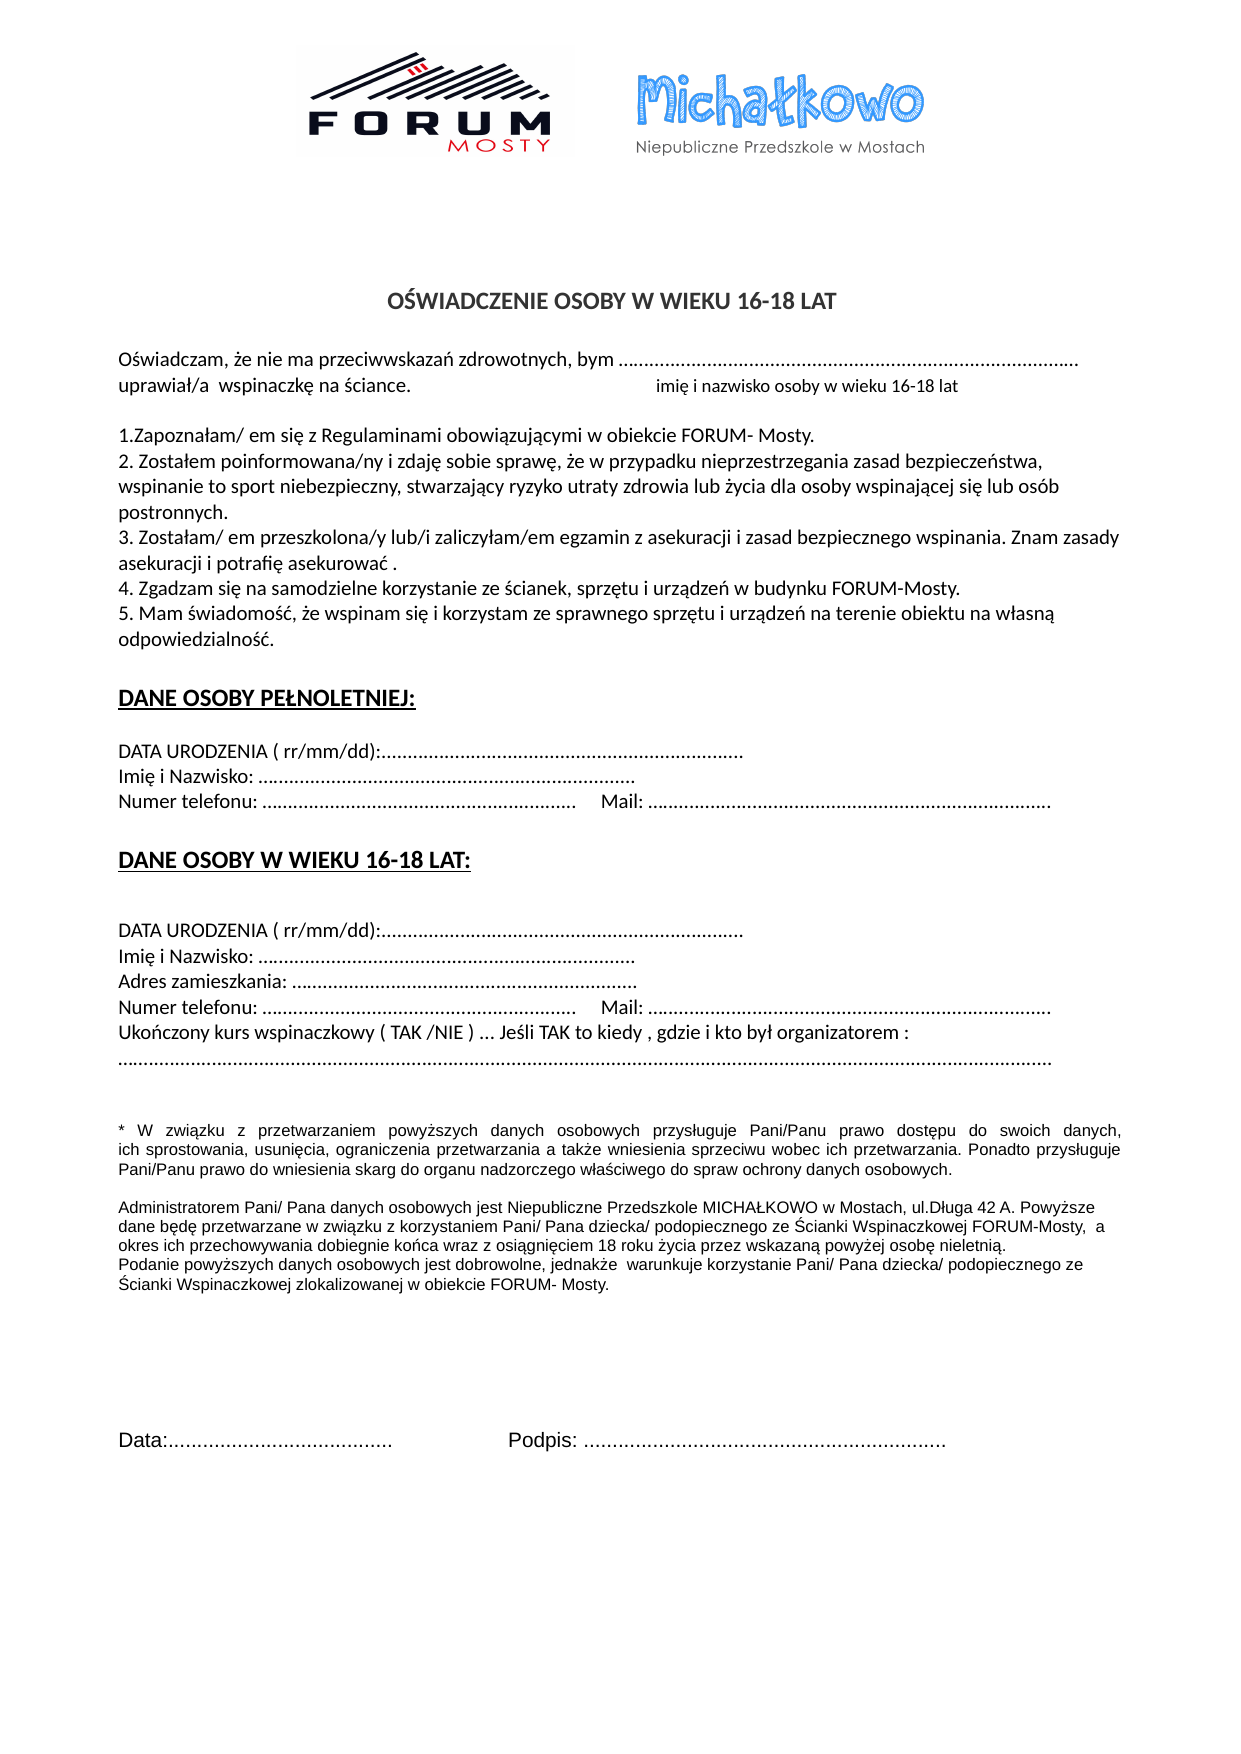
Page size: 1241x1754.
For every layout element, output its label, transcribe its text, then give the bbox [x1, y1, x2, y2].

text 4. Zgadzam się na samodzielne korzystanie ze ścianek, sprzętu i urządzeń w budynku FORUM-Mosty. [118, 575, 1122, 601]
text Imię i Nazwisko: …..................................................................... [118, 943, 1122, 968]
picture [295, 45, 575, 157]
text 2. Zostałem poinformowana/ny i zdaję sobie sprawę, że w przypadku nieprzestrzegania zasad bezpieczeństwa, wspinanie to sport niebezpieczny, stwarzający ryzyko utraty zdrowia lub życia dla osoby wspinającej się lub osób postronnych. [118, 448, 1122, 524]
text …............................................................................................................................................................................... [118, 1045, 1122, 1070]
text Podanie powyższych danych osobowych jest dobrowolne, jednakże warunkuje korzystanie Pani/ Pana dziecka/ podopiecznego ze Ścianki Wspinaczkowej zlokalizowanej w obiekcie FORUM- Mosty. [118, 1255, 1122, 1293]
text DANE OSOBY PEŁNOLETNIEJ: [118, 682, 1122, 712]
text DATA URODZENIA ( rr/mm/dd):..................................................................... [118, 738, 1122, 763]
text Numer telefonu: …......................................................... Mail: ….......................................................................... [118, 789, 1122, 814]
text DANE OSOBY W WIEKU 16-18 LAT: [118, 844, 1122, 875]
text Imię i Nazwisko: …..................................................................... [118, 763, 1122, 789]
text Data:....................................... Podpis: ............................................................... [118, 1428, 1122, 1452]
text Oświadczam, że nie ma przeciwwskazań zdrowotnych, bym …..................................................................................…uprawiał/a wspinaczkę na ściance. imię i nazwisko osoby w wieku 16-18 lat [118, 346, 1122, 397]
text Administratorem Pani/ Pana danych osobowych jest Niepubliczne Przedszkole MICHAŁKOWO w Mostach, ul.Długa 42 A. Powyższe dane będę przetwarzane w związku z korzystaniem Pani/ Pana dziecka/ podopiecznego ze Ścianki Wspinaczkowej FORUM-Mosty, a okres ich przechowywania dobiegnie końca wraz z osiągnięciem 18 roku życia przez wskazaną powyżej osobę nieletnią. [118, 1198, 1122, 1255]
text * W związku z przetwarzaniem powyższych danych osobowych przysługuje Pani/Panu prawo dostępu do swoich danych, ich sprostowania, usunięcia, ograniczenia przetwarzania a także wniesienia sprzeciwu wobec ich przetwarzania. Ponadto przysługuje Pani/Panu prawo do wniesienia skarg do organu nadzorczego właściwego do spraw ochrony danych osobowych. [118, 1121, 1122, 1178]
text Ukończony kurs wspinaczkowy ( TAK /NIE ) ... Jeśli TAK to kiedy , gdzie i kto był organizatorem : [118, 1019, 1122, 1045]
text OŚWIADCZENIE OSOBY W WIEKU 16-18 LAT [118, 266, 1122, 321]
text 1.Zapoznałam/ em się z Regulaminami obowiązującymi w obiekcie FORUM- Mosty. [118, 423, 1122, 448]
text Adres zamieszkania: …............................................................... [118, 968, 1122, 994]
text Numer telefonu: …......................................................... Mail: ….......................................................................... [118, 994, 1122, 1019]
text 3. Zostałam/ em przeszkolona/y lub/i zaliczyłam/em egzamin z asekuracji i zasad bezpiecznego wspinania. Znam zasady asekuracji i potrafię asekurować . [118, 524, 1122, 575]
text 5. Mam świadomość, że wspinam się i korzystam ze sprawnego sprzętu i urządzeń na terenie obiektu na własną odpowiedzialność. [118, 601, 1122, 651]
picture [603, 22, 958, 209]
text DATA URODZENIA ( rr/mm/dd):..................................................................... [118, 918, 1122, 943]
